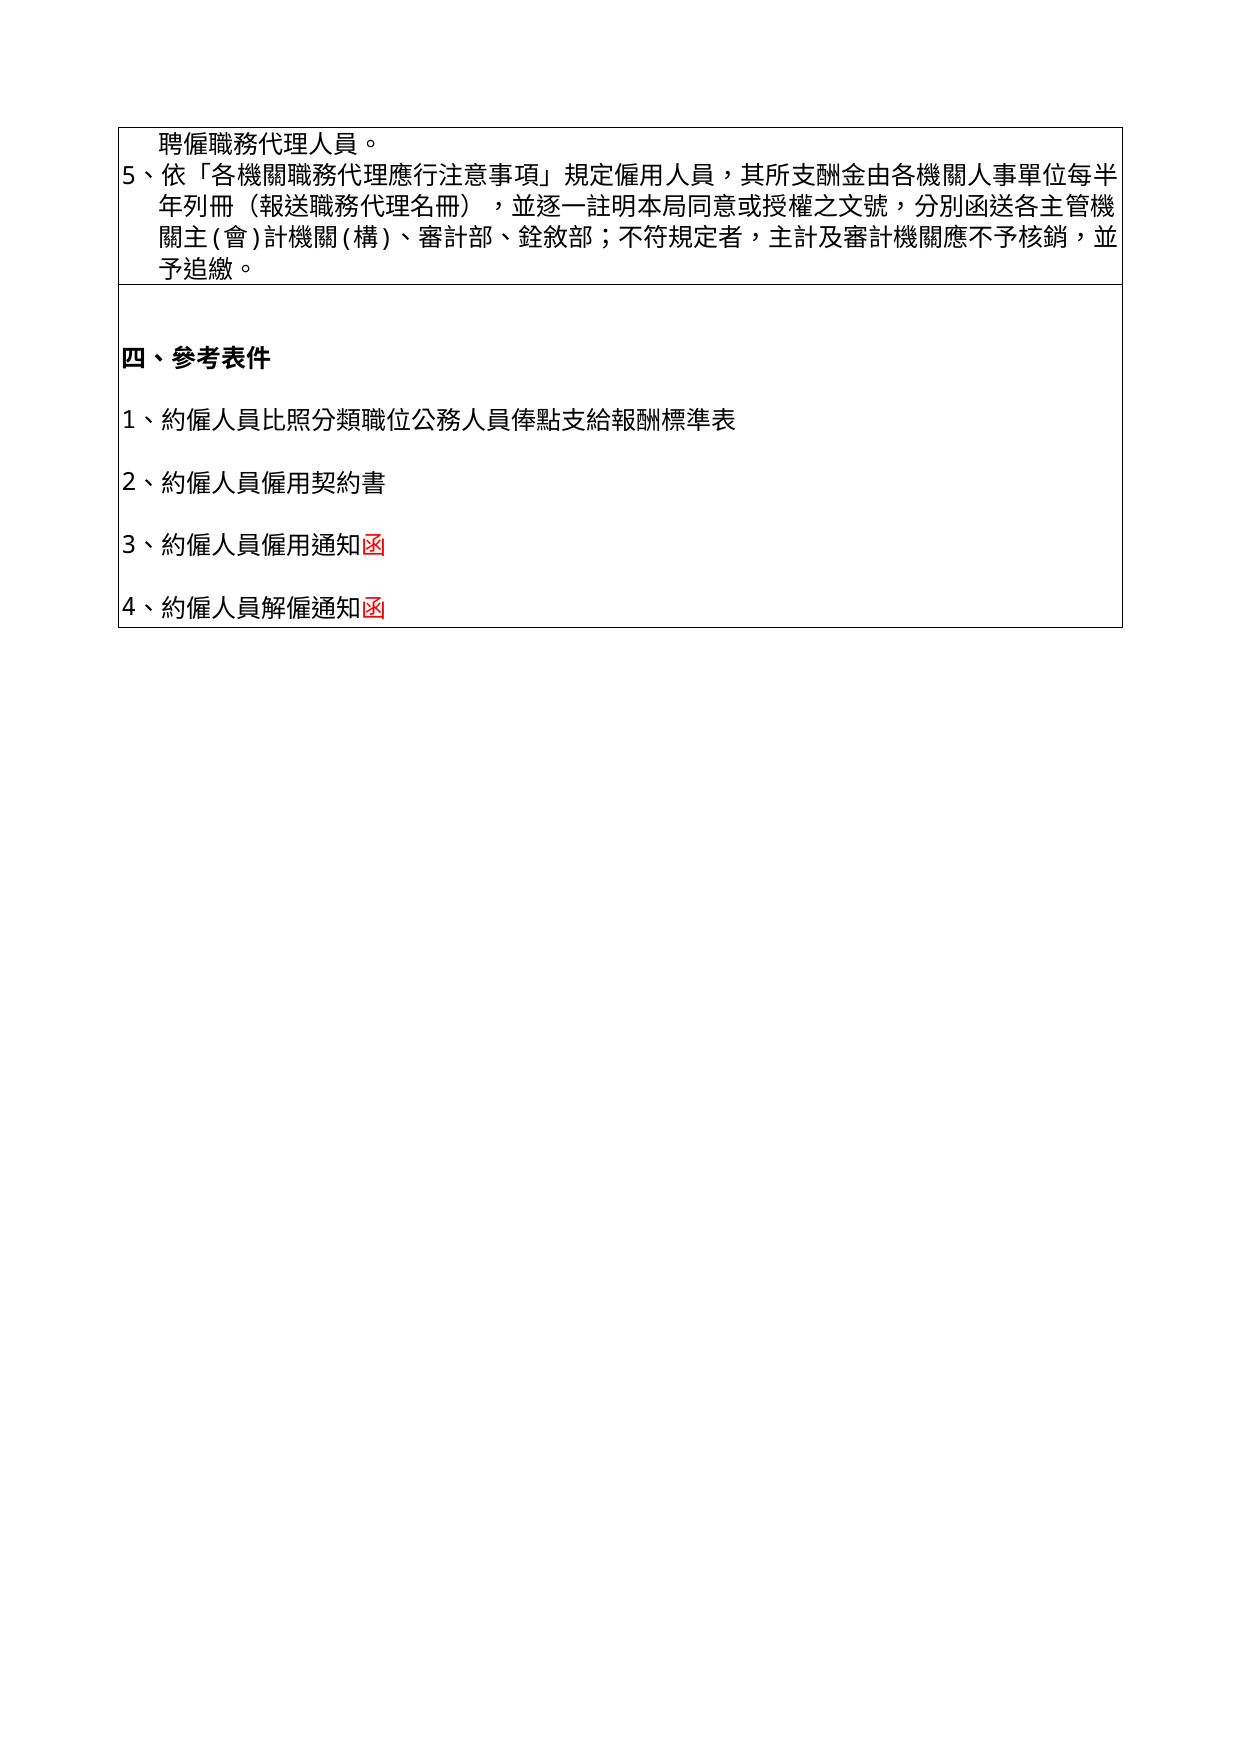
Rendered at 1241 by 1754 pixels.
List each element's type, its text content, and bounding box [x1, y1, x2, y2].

table_cell 聘僱職務代理人員。 5、依「各機關職務代理應行注意事項」規定僱用人員，其所支酬金由各機關人事單位每半年列冊（報送職務代理名冊），並逐一註明本局同意或授權之文號，分別函送各主管機關主(會)計機關(構)、審計部、銓敘部；不符規定者，主計及審計機關應不予核銷，並予追繳。 [119, 128, 1122, 284]
table_cell 四、參考表件 1、約僱人員比照分類職位公務人員俸點支給報酬標準表 2、約僱人員僱用契約書 3、約僱人員僱用通知函 4、約僱人員解僱通知函 [119, 285, 1122, 627]
